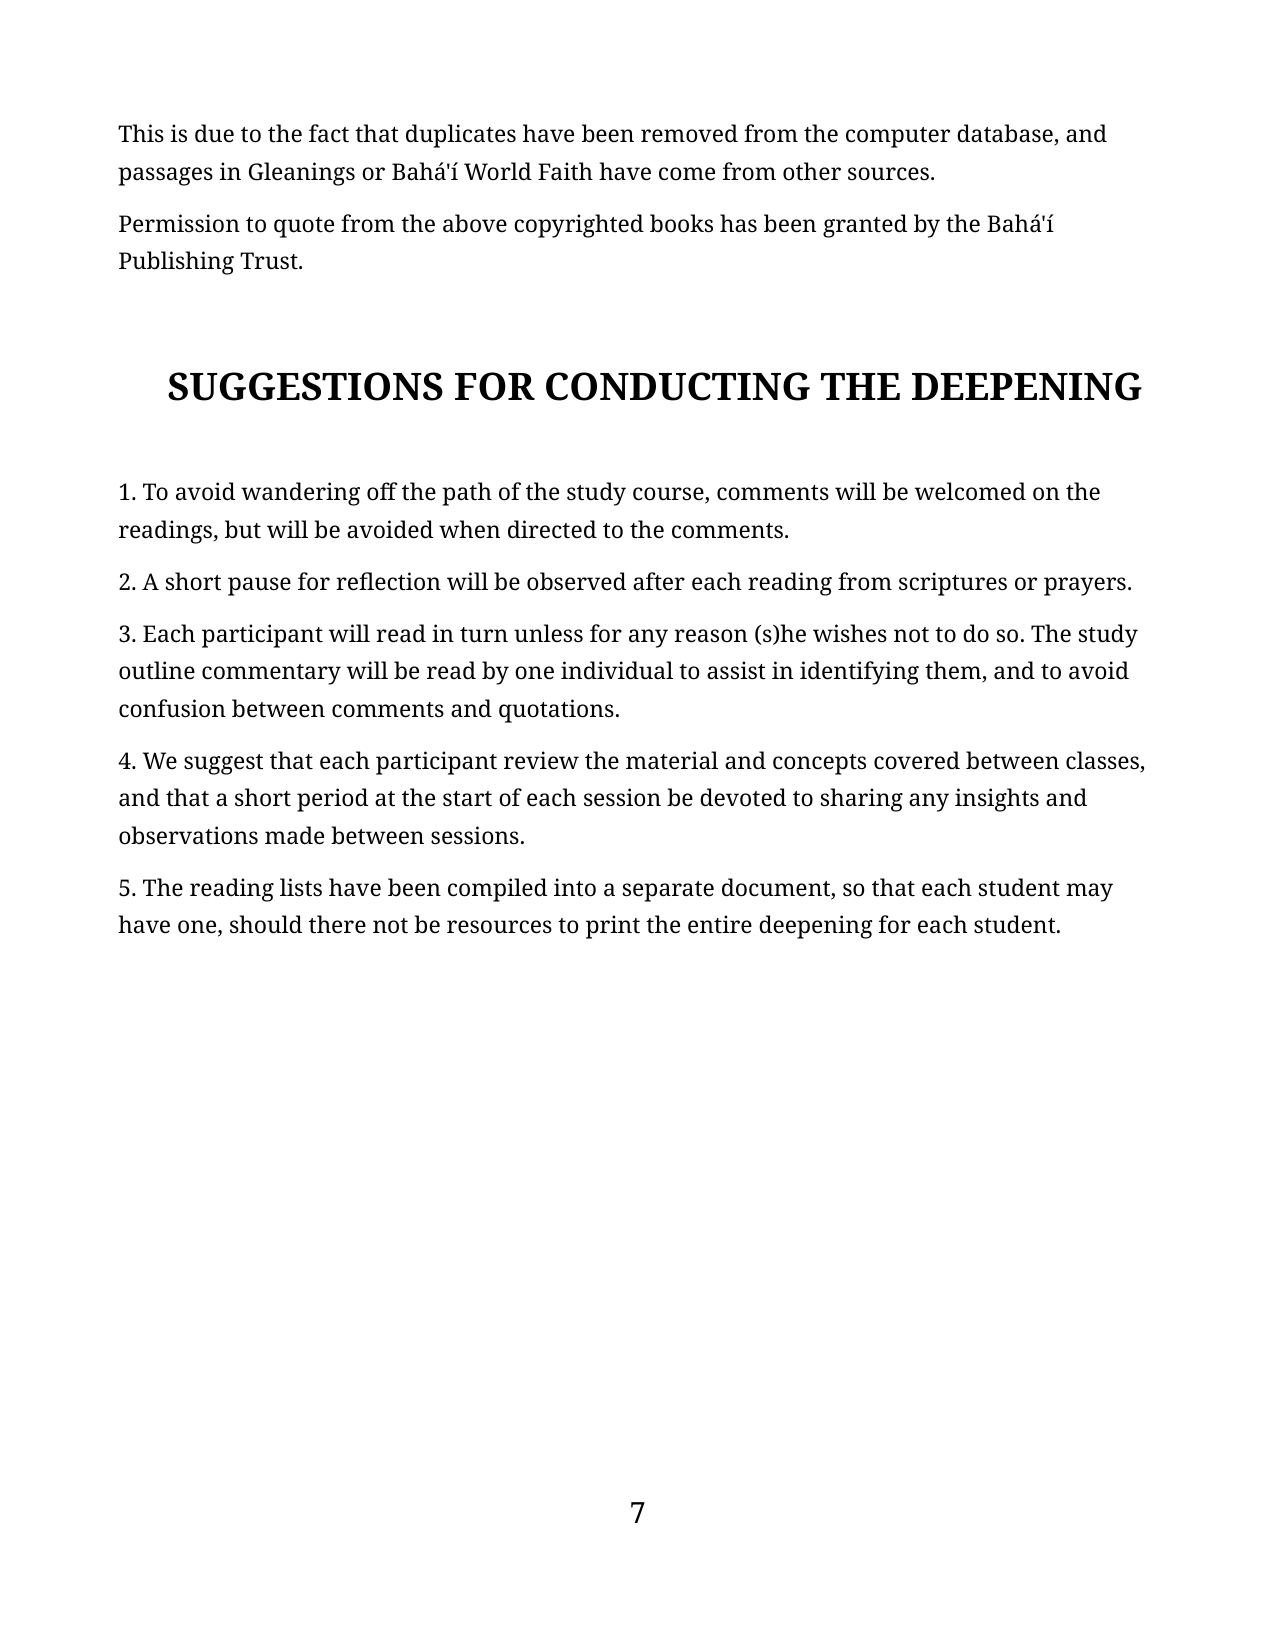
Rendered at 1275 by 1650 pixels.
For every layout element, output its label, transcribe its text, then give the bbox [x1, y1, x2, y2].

text 2. A short pause for reflection will be observed after each reading from scriptures or prayers. [118, 566, 1157, 597]
subtitle SUGGESTIONS FOR CONDUCTING THE DEEPENING [118, 360, 1157, 411]
text 1. To avoid wandering off the path of the study course, comments will be welcomed on the readings, but will be avoided when directed to the comments. [118, 476, 1157, 545]
text This is due to the fact that duplicates have been removed from the computer database, and passages in Gleanings or Bahá'í World Faith have come from other sources. [118, 118, 1157, 187]
text 5. The reading lists have been compiled into a separate document, so that each student may have one, should there not be resources to print the entire deepening for each student. [118, 872, 1157, 941]
text Permission to quote from the above copyrighted books has been granted by the Bahá'í Publishing Trust. [118, 208, 1157, 276]
text 4. We suggest that each participant review the material and concepts covered between classes, and that a short period at the start of each session be devoted to sharing any insights and observations made between sessions. [118, 745, 1157, 851]
text 3. Each participant will read in turn unless for any reason (s)he wishes not to do so. The study outline commentary will be read by one individual to assist in identifying them, and to avoid confusion between comments and quotations. [118, 618, 1157, 724]
